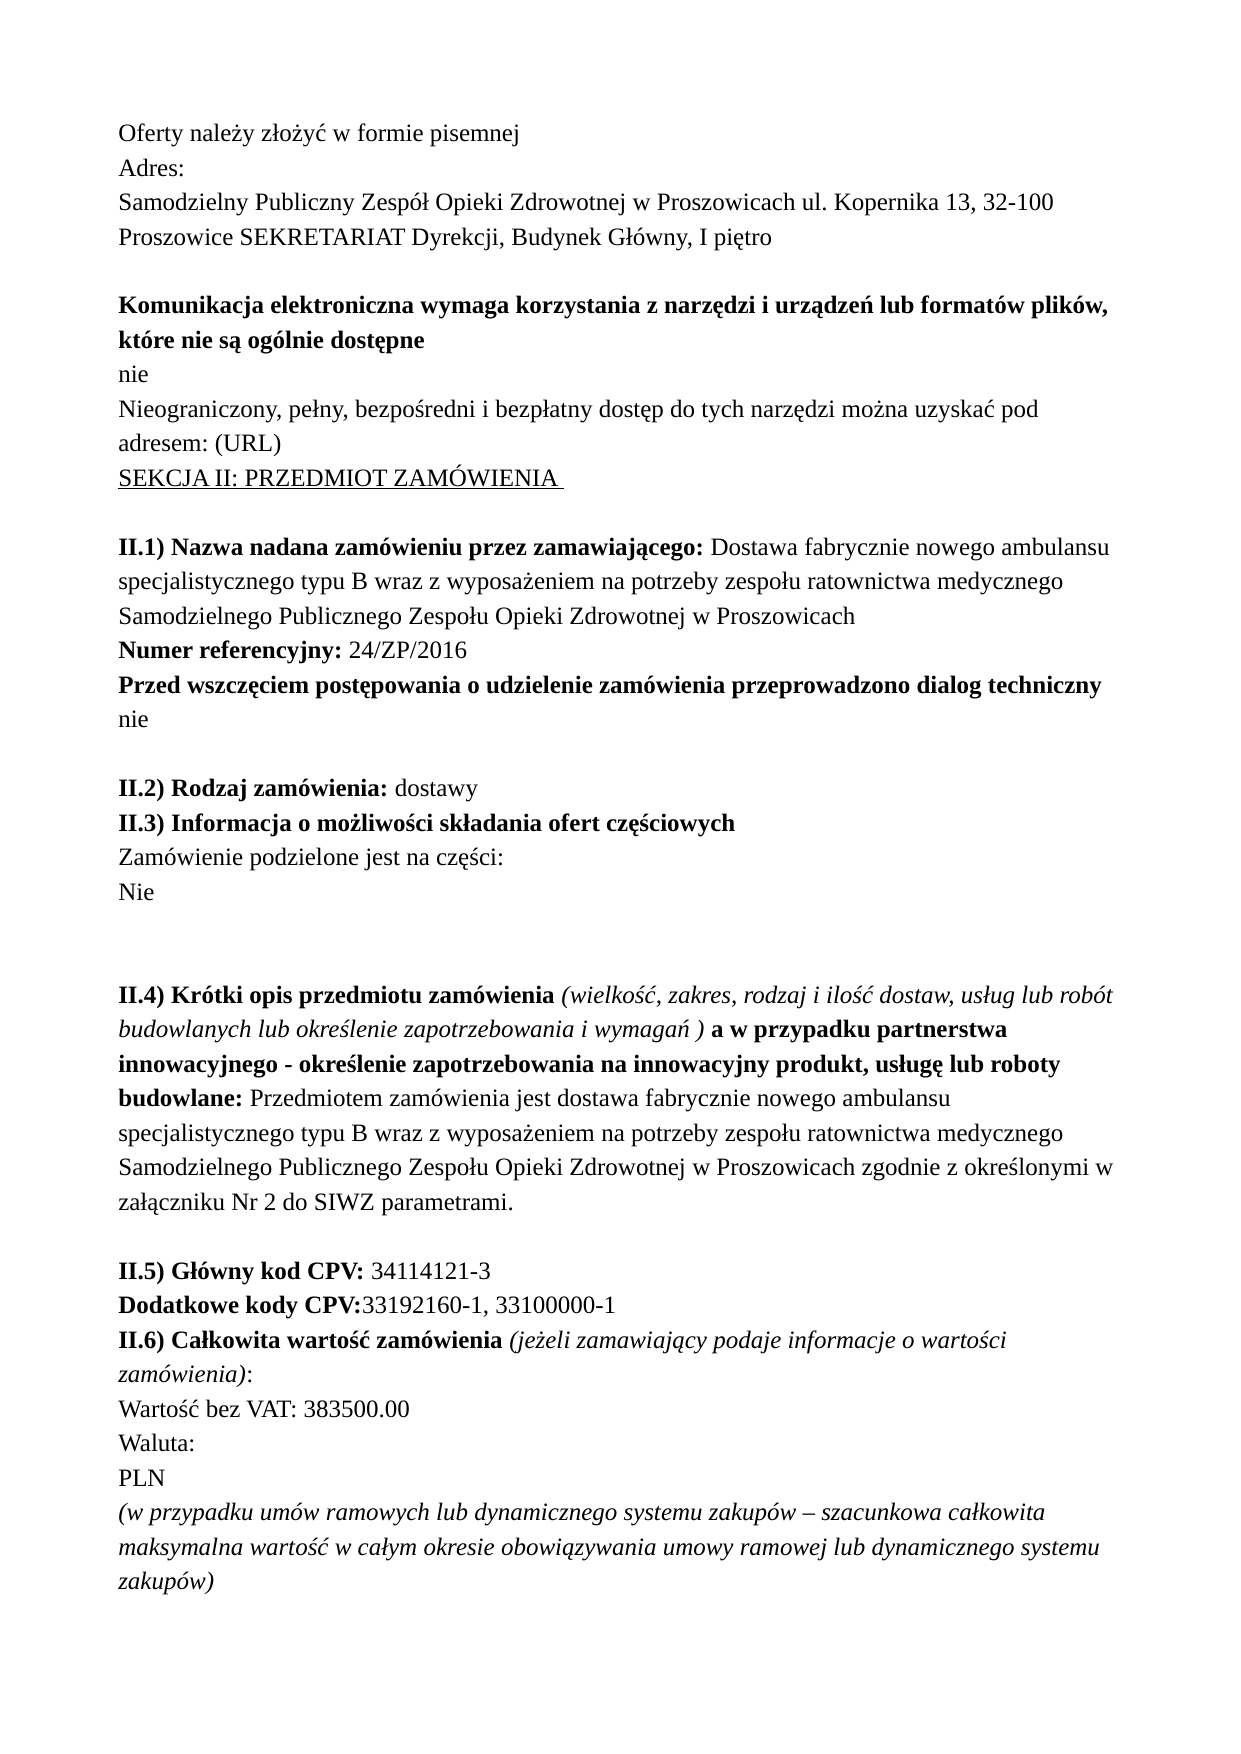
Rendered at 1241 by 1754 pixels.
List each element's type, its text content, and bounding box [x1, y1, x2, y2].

text SEKCJA II: PRZEDMIOT ZAMÓWIENIA [118, 463, 1122, 492]
text Oferty należy złożyć w formie pisemnej Adres: Samodzielny Publiczny Zespół Opieki Zdrowotnej w Proszowicach ul. Kopernika 13, 32-100 Proszowice SEKRETARIAT Dyrekcji, Budynek Główny, I piętro [118, 118, 1122, 250]
text Nie [118, 877, 1122, 905]
text II.2) Rodzaj zamówienia: dostawy II.3) Informacja o możliwości składania ofert częściowych Zamówienie podzielone jest na części: [118, 739, 1122, 871]
text II.4) Krótki opis przedmiotu zamówienia (wielkość, zakres, rodzaj i ilość dostaw, usług lub robót budowlanych lub określenie zapotrzebowania i wymagań ) a w przypadku partnerstwa innowacyjnego - określenie zapotrzebowania na innowacyjny produkt, usługę lub roboty budowlane: Przedmiotem zamówienia jest dostawa fabrycznie nowego ambulansu specjalistycznego typu B wraz z wyposażeniem na potrzeby zespołu ratownictwa medycznego Samodzielnego Publicznego Zespołu Opieki Zdrowotnej w Proszowicach zgodnie z określonymi w załączniku Nr 2 do SIWZ parametrami. II.5) Główny kod CPV: 34114121-3 Dodatkowe kody CPV:33192160-1, 33100000-1 II.6) Całkowita wartość zamówienia (jeżeli zamawiający podaje informacje o wartości zamówienia): Wartość bez VAT: 383500.00 Waluta: [118, 911, 1122, 1457]
text PLN (w przypadku umów ramowych lub dynamicznego systemu zakupów – szacunkowa całkowita maksymalna wartość w całym okresie obowiązywania umowy ramowej lub dynamicznego systemu zakupów) [118, 1463, 1122, 1595]
text nie Nieograniczony, pełny, bezpośredni i bezpłatny dostęp do tych narzędzi można uzyskać pod adresem: (URL) [118, 359, 1122, 457]
text Komunikacja elektroniczna wymaga korzystania z narzędzi i urządzeń lub formatów plików, które nie są ogólnie dostępne [118, 256, 1122, 354]
text nie [118, 704, 1122, 733]
text II.1) Nazwa nadana zamówieniu przez zamawiającego: Dostawa fabrycznie nowego ambulansu specjalistycznego typu B wraz z wyposażeniem na potrzeby zespołu ratownictwa medycznego Samodzielnego Publicznego Zespołu Opieki Zdrowotnej w Proszowicach Numer referencyjny: 24/ZP/2016 Przed wszczęciem postępowania o udzielenie zamówienia przeprowadzono dialog techniczny [118, 497, 1122, 698]
